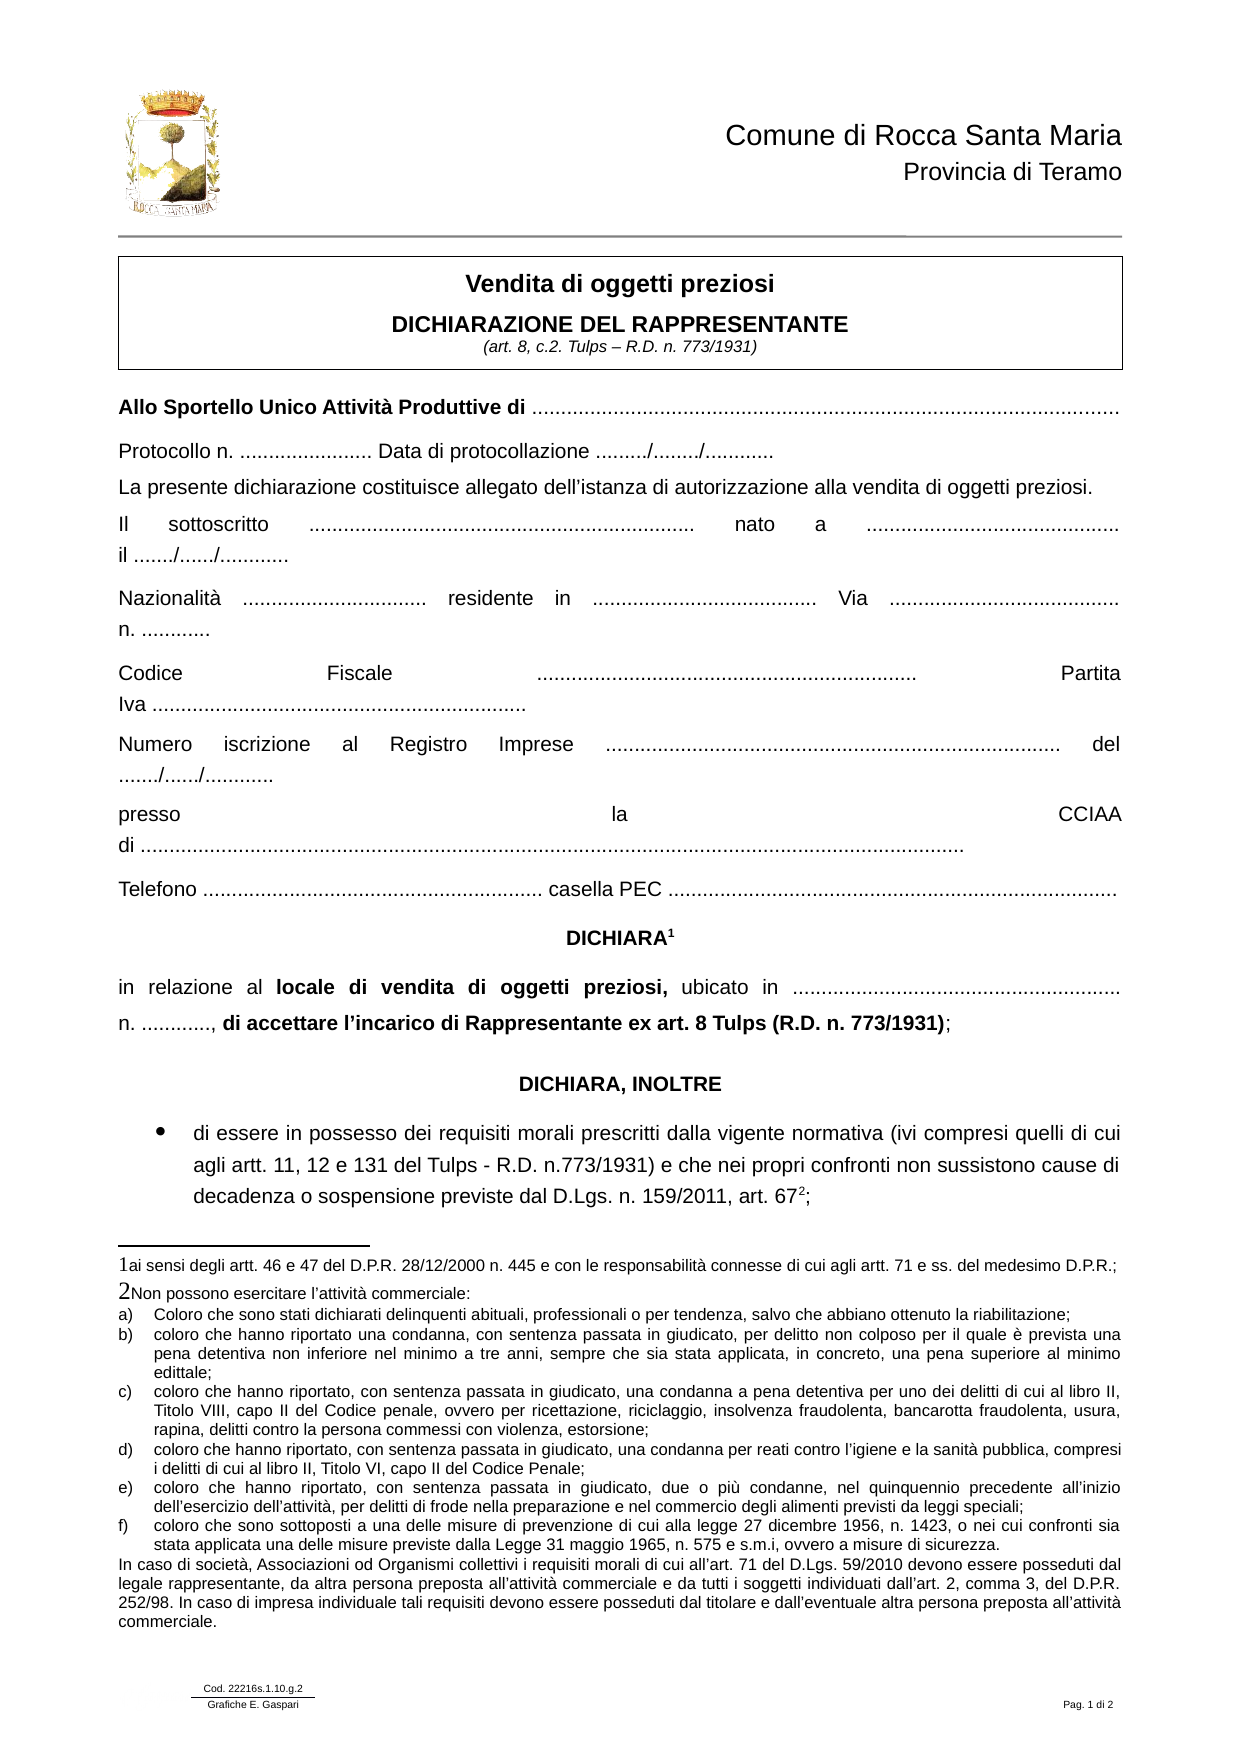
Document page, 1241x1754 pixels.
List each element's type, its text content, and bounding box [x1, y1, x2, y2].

text Nazionalità ................................ residente in ....................................... Via ........................................ n. ............ [118, 586, 1122, 641]
text Numero iscrizione al Registro Imprese ............................................................................... del ......./....../............ [118, 732, 1122, 787]
table_header Vendita di oggetti preziosi DICHIARAZIONE DEL RAPPRESENTANTE (art. 8, c.2. Tulps – R.D. n. 773/1931) [119, 257, 1122, 369]
text La presente dichiarazione costituisce allegato dell’istanza di autorizzazione alla vendita di oggetti preziosi. [118, 475, 1122, 499]
text presso la CCIAA di ............................................................................................................................................... [118, 802, 1122, 857]
text DICHIARA [118, 926, 1122, 950]
list In caso di società, Associazioni od Organismi collettivi i requisiti morali di cui all’art. 71 del D.Lgs. 59/2010 devono essere posseduti dal legale rappresentante, da altra persona preposta all’attività commerciale e da tutti i soggetti individuati dall’art. 2, comma 3, del D.P.R. 252/98. In caso di impresa individuale tali requisiti devono essere posseduti dal titolare e dall’eventuale altra persona preposta all’attività commerciale. [118, 1554, 1122, 1631]
list coloro che hanno riportato, con sentenza passata in giudicato, una condanna a pena detentiva per uno dei delitti di cui al libro II, Titolo VIII, capo II del Codice penale, ovvero per ricettazione, riciclaggio, insolvenza fraudolenta, bancarotta fraudolenta, usura, rapina, delitti contro la persona commessi con violenza, estorsione; [118, 1382, 1122, 1439]
picture [122, 87, 224, 219]
list coloro che hanno riportato una condanna, con sentenza passata in giudicato, per delitto non colposo per il quale è prevista una pena detentiva non inferiore nel minimo a tre anni, sempre che sia stata applicata, in concreto, una pena superiore al minimo edittale; [118, 1324, 1122, 1382]
text Il sottoscritto ................................................................... nato a ............................................ il ......./....../............ [118, 511, 1122, 566]
text Allo Sportello Unico Attività Produttive di [118, 395, 1122, 419]
text Comune di Rocca Santa Maria [224, 118, 1122, 152]
list di essere in possesso dei requisiti morali prescritti dalla vigente normativa (ivi compresi quelli di cui agli artt. 11, 12 e 131 del Tulps - R.D. n.773/1931) e che nei propri confronti non sussistono cause di decadenza o sospensione previste dal D.Lgs. n. 159/2011, art. 67; [156, 1121, 1122, 1208]
list coloro che sono sottoposti a una delle misure di prevenzione di cui alla legge 27 dicembre 1956, n. 1423, o nei cui confronti sia stata applicata una delle misure previste dalla Legge 31 maggio 1965, n. 575 e s.m.i, ovvero a misure di sicurezza. [118, 1516, 1122, 1554]
text Provincia di Teramo [224, 157, 1122, 185]
list Coloro che sono stati dichiarati delinquenti abituali, professionali o per tendenza, salvo che abbiano ottenuto la riabilitazione; [118, 1305, 1122, 1324]
text Telefono ........................................................... casella PEC .............................................................................. [118, 877, 1122, 901]
text ai sensi degli artt. 46 e 47 del D.P.R. 28/12/2000 n. 445 e con le responsabilità connesse di cui agli artt. 71 e ss. del medesimo D.P.R.; [118, 1252, 1122, 1276]
text Protocollo n. ....................... Data di protocollazione ........./......../............ [118, 438, 1122, 462]
text Codice Fiscale .................................................................. Partita Iva ................................................................. [118, 661, 1122, 716]
text DICHIARA, INOLTRE [118, 1072, 1122, 1096]
text in relazione al locale di vendita di oggetti preziosi, ubicato in ......................................................... n. ............, di accettare l’incarico di Rappresentante ex art. 8 Tulps (R.D. n. 773/1931); [118, 975, 1122, 1035]
list coloro che hanno riportato, con sentenza passata in giudicato, una condanna per reati contro l’igiene e la sanità pubblica, compresi i delitti di cui al libro II, Titolo VI, capo II del Codice Penale; [118, 1439, 1122, 1478]
list coloro che hanno riportato, con sentenza passata in giudicato, due o più condanne, nel quinquennio precedente all’inizio dell’esercizio dell’attività, per delitti di frode nella preparazione e nel commercio degli alimenti previsti da leggi speciali; [118, 1478, 1122, 1516]
list Non possono esercitare l’attività commerciale: [118, 1276, 1122, 1305]
